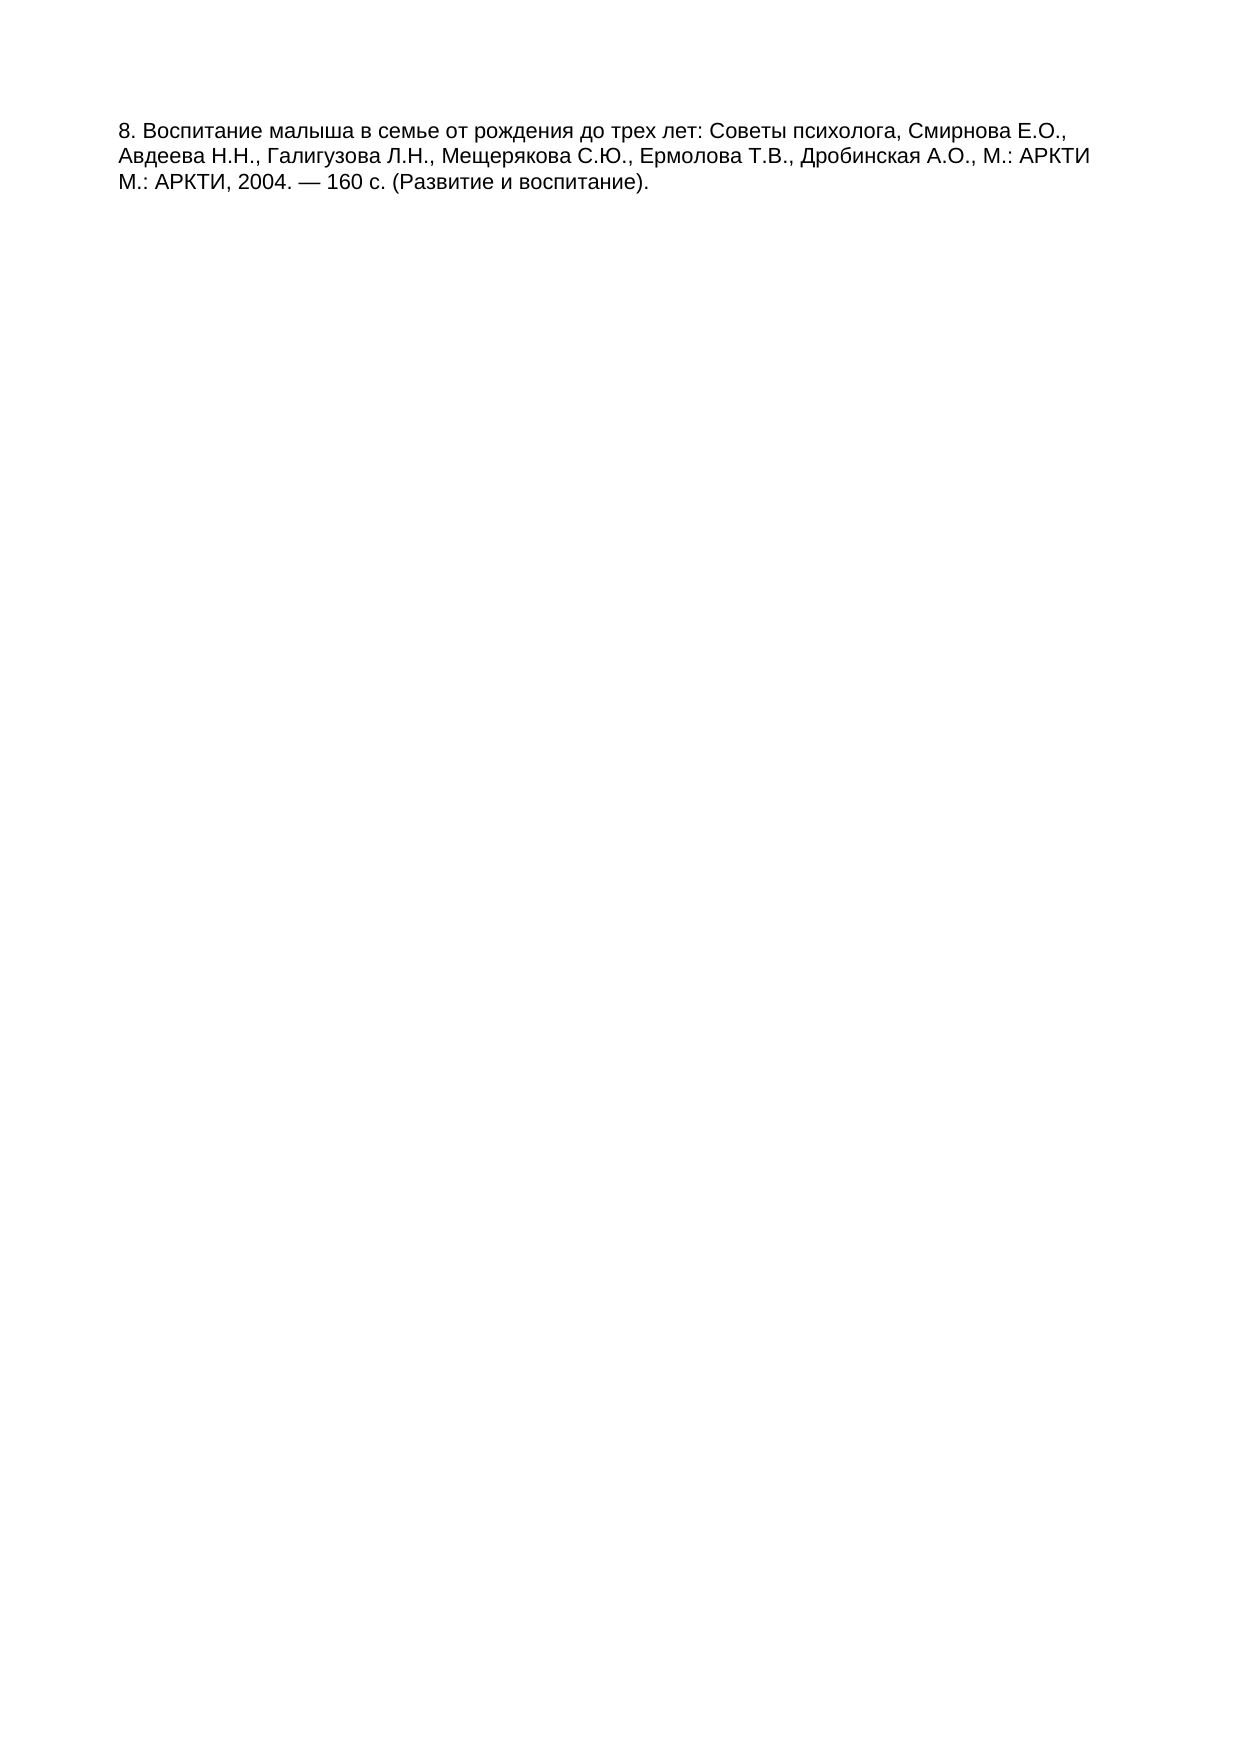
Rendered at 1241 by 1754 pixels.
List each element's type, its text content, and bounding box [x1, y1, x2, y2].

text 8. Воспитание малыша в семье от рождения до трех лет: Советы психолога, Смирнова Е.О., Авдеева Н.Н., Галигузова Л.Н., Мещерякова С.Ю., Ермолова Т.В., Дробинская А.О., М.: АРКТИ М.: АРКТИ, 2004. — 160 с. (Развитие и воспитание). [118, 118, 1122, 194]
